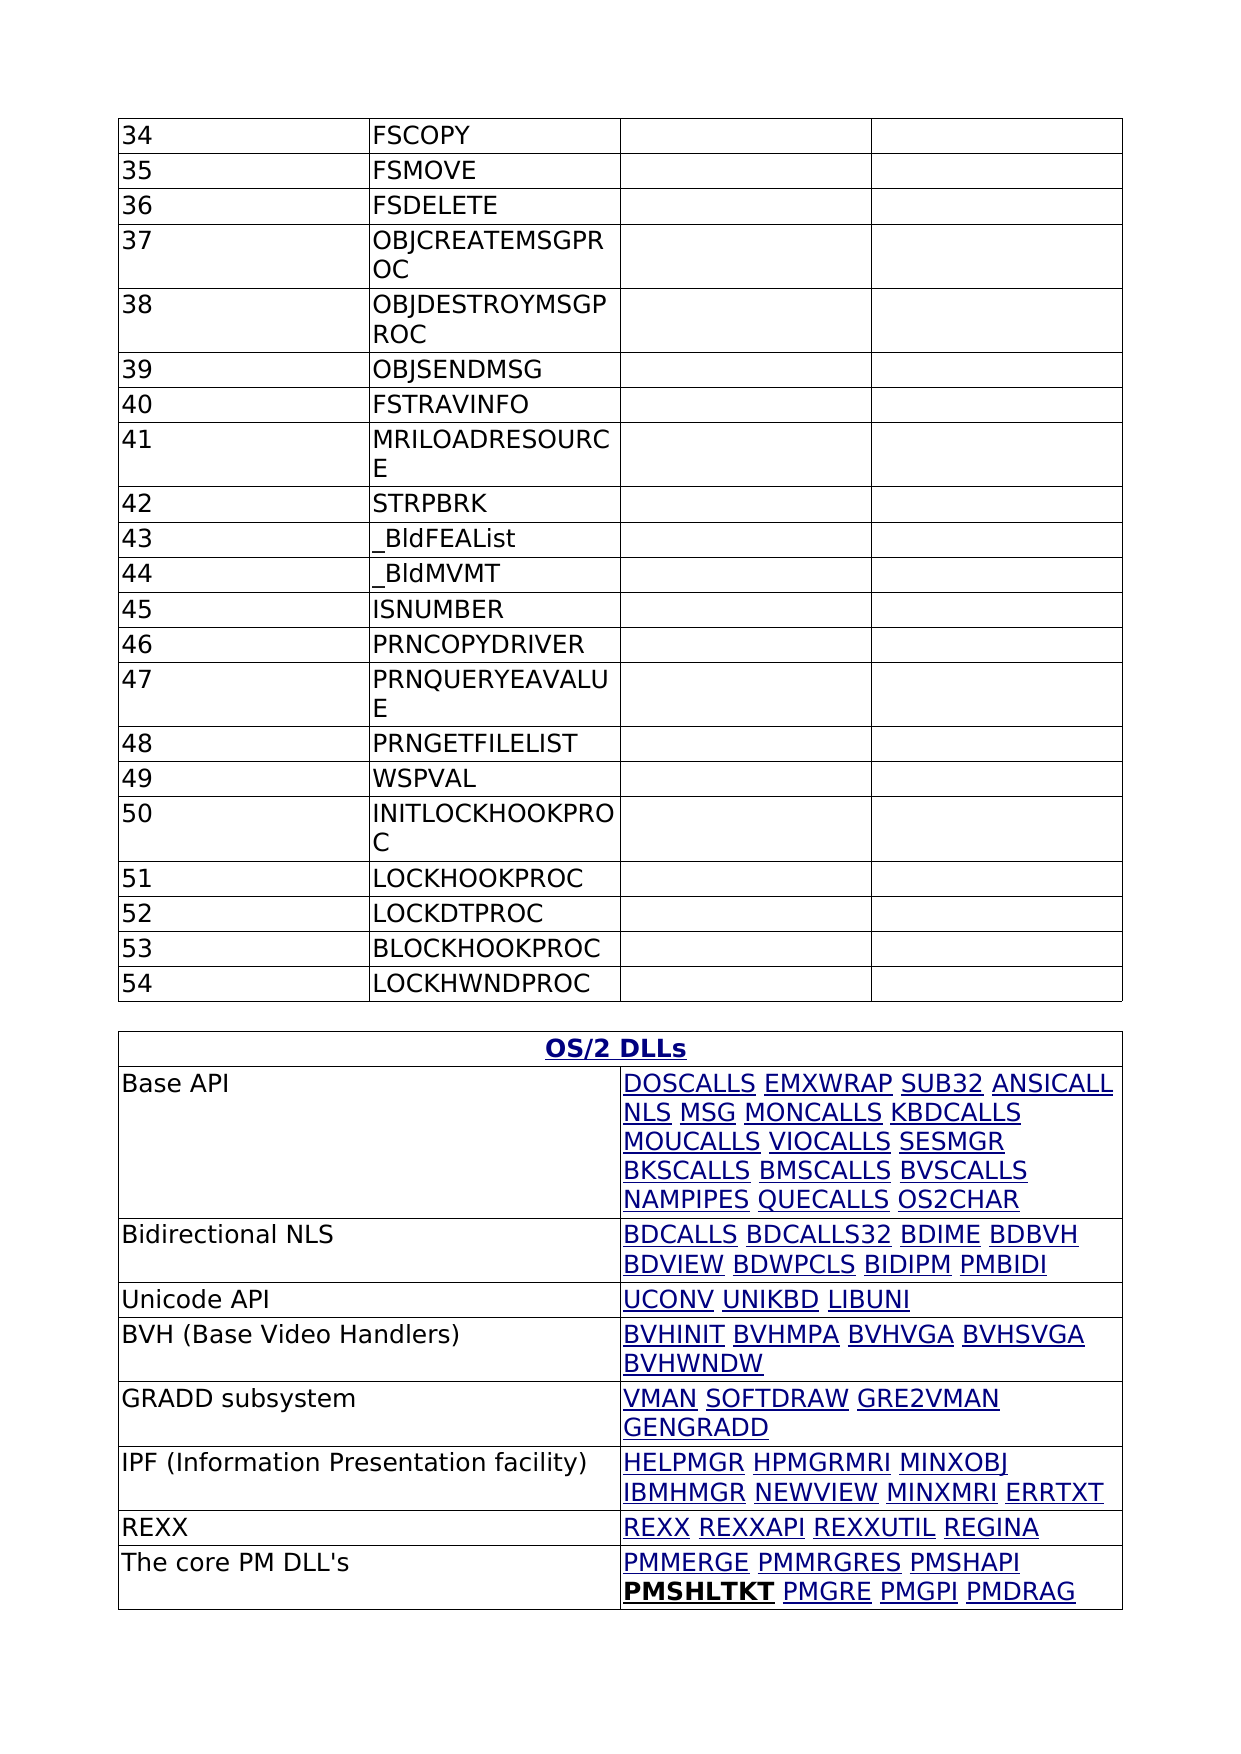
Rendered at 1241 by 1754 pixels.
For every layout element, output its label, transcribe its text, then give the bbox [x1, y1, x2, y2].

table_cell [872, 797, 1122, 861]
table_cell [621, 353, 871, 387]
table_cell 35 [119, 154, 369, 188]
table_cell [621, 523, 871, 557]
table_cell 40 [119, 388, 369, 422]
table_cell [872, 932, 1122, 966]
table_cell 48 [119, 727, 369, 761]
table_cell 51 [119, 862, 369, 896]
table_cell LOCKHOOKPROC [370, 862, 620, 896]
table_cell 54 [119, 967, 369, 1001]
table_cell WSPVAL [370, 762, 620, 796]
table_cell 50 [119, 797, 369, 861]
table_cell [872, 225, 1122, 288]
table_cell FSMOVE [370, 154, 620, 188]
table_cell [872, 663, 1122, 726]
table_cell [621, 897, 871, 931]
table_cell PMMERGE PMMRGRES PMSHAPI PMSHLTKT PMGRE PMGPI PMDRAG [621, 1546, 1122, 1609]
table_cell Base API [119, 1067, 620, 1218]
table_cell BLOCKHOOKPROC [370, 932, 620, 966]
table_cell [621, 762, 871, 796]
table_cell UCONV UNIKBD LIBUNI [621, 1283, 1122, 1317]
table_cell STRPBRK [370, 487, 620, 522]
table_cell FSDELETE [370, 189, 620, 223]
table_cell BDCALLS BDCALLS32 BDIME BDBVH BDVIEW BDWPCLS BIDIPM PMBIDI [621, 1219, 1122, 1282]
table_cell DOSCALLS EMXWRAP SUB32 ANSICALL NLS MSG MONCALLS KBDCALLS MOUCALLS VIOCALLS SESMGR BKSCALLS BMSCALLS BVSCALLS NAMPIPES QUECALLS OS2CHAR [621, 1067, 1122, 1218]
table_cell [872, 487, 1122, 522]
table_cell INITLOCKHOOKPROC [370, 797, 620, 861]
table_cell [621, 862, 871, 896]
table_cell FSCOPY [370, 119, 620, 153]
table_cell 34 [119, 119, 369, 153]
table_cell [872, 289, 1122, 352]
table_cell [621, 628, 871, 662]
table_cell [872, 593, 1122, 627]
table_cell [872, 727, 1122, 761]
table_cell 42 [119, 487, 369, 522]
table_cell [621, 289, 871, 352]
table_cell [872, 353, 1122, 387]
table_cell [872, 762, 1122, 796]
table_cell Unicode API [119, 1283, 620, 1317]
table_cell BVH (Base Video Handlers) [119, 1318, 620, 1381]
table_cell 38 [119, 289, 369, 352]
table_cell 39 [119, 353, 369, 387]
table_cell _BldFEAList [370, 523, 620, 557]
table_cell [621, 593, 871, 627]
table_cell [872, 388, 1122, 422]
table_cell FSTRAVINFO [370, 388, 620, 422]
table_cell [872, 862, 1122, 896]
table_cell [872, 154, 1122, 188]
table_cell [621, 388, 871, 422]
table_cell _BldMVMT [370, 558, 620, 592]
table_cell 44 [119, 558, 369, 592]
table_cell Bidirectional NLS [119, 1219, 620, 1282]
table_cell [621, 225, 871, 288]
table_cell PRNGETFILELIST [370, 727, 620, 761]
table_header OS/2 DLLs [119, 1032, 1122, 1066]
table_cell PRNQUERYEAVALUE [370, 663, 620, 726]
table_cell OBJCREATEMSGPROC [370, 225, 620, 288]
table_cell HELPMGR HPMGRMRI MINXOBJ IBMHMGR NEWVIEW MINXMRI ERRTXT [621, 1447, 1122, 1510]
table_cell BVHINIT BVHMPA BVHVGA BVHSVGA BVHWNDW [621, 1318, 1122, 1381]
table_cell OBJDESTROYMSGPROC [370, 289, 620, 352]
table_cell 49 [119, 762, 369, 796]
table_cell [621, 663, 871, 726]
table_cell [872, 628, 1122, 662]
table_cell 36 [119, 189, 369, 223]
table_cell [872, 119, 1122, 153]
table_cell IPF (Information Presentation facility) [119, 1447, 620, 1510]
table_cell LOCKHWNDPROC [370, 967, 620, 1001]
table_cell [872, 897, 1122, 931]
table_cell MRILOADRESOURCE [370, 423, 620, 486]
table_cell 46 [119, 628, 369, 662]
table_cell GRADD subsystem [119, 1382, 620, 1446]
table_cell 43 [119, 523, 369, 557]
table_cell [872, 523, 1122, 557]
table_cell 53 [119, 932, 369, 966]
table_cell 41 [119, 423, 369, 486]
table_cell [621, 423, 871, 486]
table_cell [872, 967, 1122, 1001]
table_cell [872, 189, 1122, 223]
table_cell 52 [119, 897, 369, 931]
table_cell OBJSENDMSG [370, 353, 620, 387]
table_cell [621, 119, 871, 153]
table_cell 45 [119, 593, 369, 627]
table_cell [872, 423, 1122, 486]
table_cell The core PM DLL's [119, 1546, 620, 1609]
table_cell 47 [119, 663, 369, 726]
table_cell [621, 558, 871, 592]
table_cell 37 [119, 225, 369, 288]
table_cell REXX REXXAPI REXXUTIL REGINA [621, 1511, 1122, 1545]
table_cell [621, 967, 871, 1001]
table_cell [621, 797, 871, 861]
table_cell [621, 189, 871, 223]
table_cell REXX [119, 1511, 620, 1545]
table_cell [621, 932, 871, 966]
table_cell ISNUMBER [370, 593, 620, 627]
table_cell [621, 154, 871, 188]
table_cell [621, 727, 871, 761]
table_cell [621, 487, 871, 522]
table_cell LOCKDTPROC [370, 897, 620, 931]
table_cell [872, 558, 1122, 592]
table_cell PRNCOPYDRIVER [370, 628, 620, 662]
table_cell VMAN SOFTDRAW GRE2VMAN GENGRADD [621, 1382, 1122, 1446]
